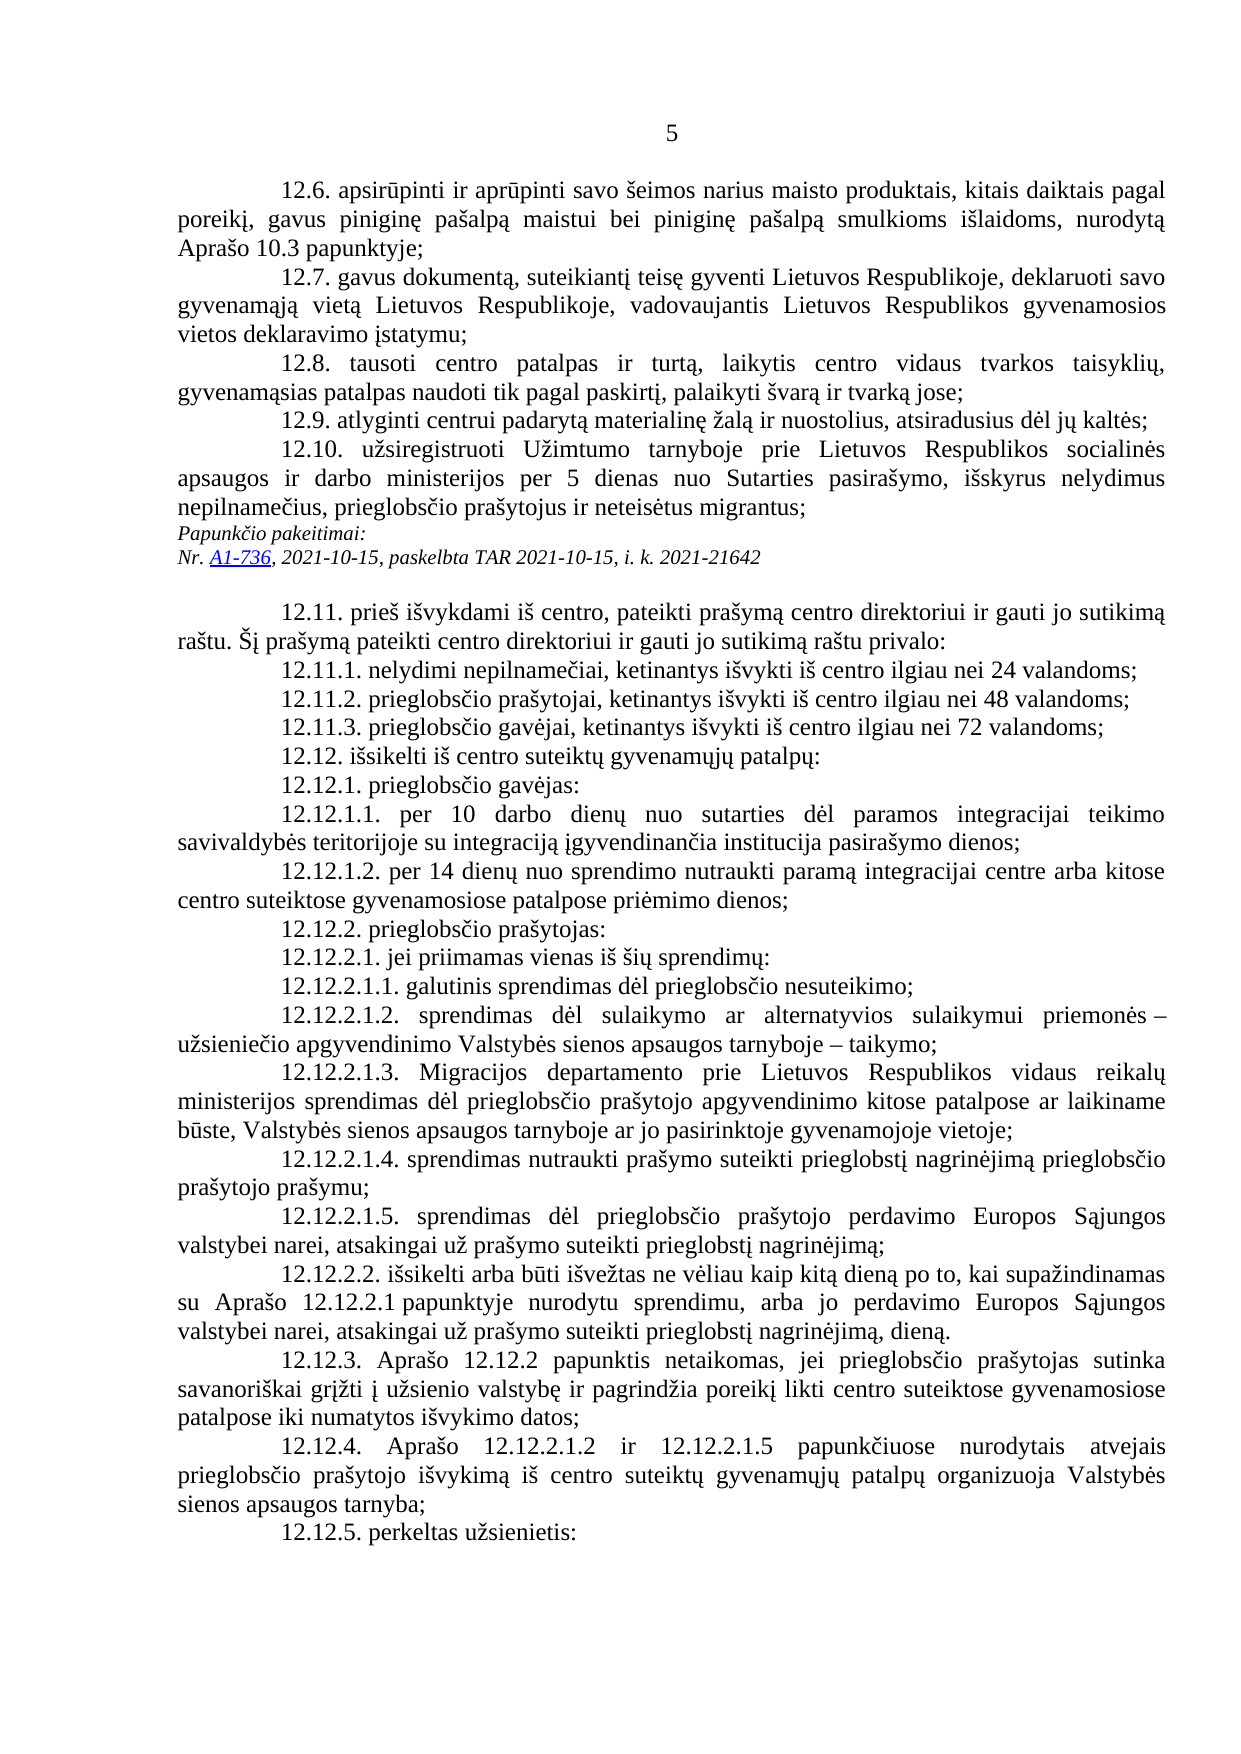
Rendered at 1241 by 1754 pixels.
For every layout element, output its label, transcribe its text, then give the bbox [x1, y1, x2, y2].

text 12.12.2.1.5. sprendimas dėl prieglobsčio prašytojo perdavimo Europos Sąjungos valstybei narei, atsakingai už prašymo suteikti prieglobstį nagrinėjimą; [177, 1201, 1166, 1259]
text 12.7. gavus dokumentą, suteikiantį teisę gyventi Lietuvos Respublikoje, deklaruoti savo gyvenamąją vietą Lietuvos Respublikoje, vadovaujantis Lietuvos Respublikos gyvenamosios vietos deklaravimo įstatymu; [177, 262, 1166, 348]
text 12.12.2.2. išsikelti arba būti išvežtas ne vėliau kaip kitą dieną po to, kai supažindinamas su Aprašo 12.12.2.1 papunktyje nurodytu sprendimu, arba jo perdavimo Europos Sąjungos valstybei narei, atsakingai už prašymo suteikti prieglobstį nagrinėjimą, dieną. [177, 1259, 1166, 1345]
text 12.12.1.1. per 10 darbo dienų nuo sutarties dėl paramos integracijai teikimo savivaldybės teritorijoje su integraciją įgyvendinančia institucija pasirašymo dienos; [177, 799, 1166, 856]
text 12.12.1. prieglobsčio gavėjas: [177, 770, 1166, 799]
text 12.11.3. prieglobsčio gavėjai, ketinantys išvykti iš centro ilgiau nei 72 valandoms; [177, 712, 1166, 741]
text 12.11. prieš išvykdami iš centro, pateikti prašymą centro direktoriui ir gauti jo sutikimą raštu. Šį prašymą pateikti centro direktoriui ir gauti jo sutikimą raštu privalo: [177, 597, 1166, 655]
text 12.12.2. prieglobsčio prašytojas: [177, 914, 1166, 942]
text 12.9. atlyginti centrui padarytą materialinę žalą ir nuostolius, atsiradusius dėl jų kaltės; [177, 406, 1166, 434]
text 12.12.4. Aprašo 12.12.2.1.2 ir 12.12.2.1.5 papunkčiuose nurodytais atvejais prieglobsčio prašytojo išvykimą iš centro suteiktų gyvenamųjų patalpų organizuoja Valstybės sienos apsaugos tarnyba; [177, 1431, 1166, 1517]
text 12.12.2.1.2. sprendimas dėl sulaikymo ar alternatyvios sulaikymui priemonės – užsieniečio apgyvendinimo Valstybės sienos apsaugos tarnyboje – taikymo; [177, 1000, 1166, 1057]
text Nr. A1-736, 2021-10-15, paskelbta TAR 2021-10-15, i. k. 2021-21642 [177, 545, 1166, 569]
text 12.10. užsiregistruoti Užimtumo tarnyboje prie Lietuvos Respublikos socialinės apsaugos ir darbo ministerijos per 5 dienas nuo Sutarties pasirašymo, išskyrus nelydimus nepilnamečius, prieglobsčio prašytojus ir neteisėtus migrantus; [177, 434, 1166, 521]
text 12.8. tausoti centro patalpas ir turtą, laikytis centro vidaus tvarkos taisyklių, gyvenamąsias patalpas naudoti tik pagal paskirtį, palaikyti švarą ir tvarką jose; [177, 348, 1166, 406]
text 12.12.2.1. jei priimamas vienas iš šių sprendimų: [177, 942, 1166, 971]
text 12.12.2.1.3. Migracijos departamento prie Lietuvos Respublikos vidaus reikalų ministerijos sprendimas dėl prieglobsčio prašytojo apgyvendinimo kitose patalpose ar laikiname būste, Valstybės sienos apsaugos tarnyboje ar jo pasirinktoje gyvenamojoje vietoje; [177, 1057, 1166, 1144]
text 12.6. apsirūpinti ir aprūpinti savo šeimos narius maisto produktais, kitais daiktais pagal poreikį, gavus piniginę pašalpą maistui bei piniginę pašalpą smulkioms išlaidoms, nurodytą Aprašo 10.3 papunktyje; [177, 176, 1166, 262]
text 12.12. išsikelti iš centro suteiktų gyvenamųjų patalpų: [177, 741, 1166, 770]
text 12.12.2.1.4. sprendimas nutraukti prašymo suteikti prieglobstį nagrinėjimą prieglobsčio prašytojo prašymu; [177, 1144, 1166, 1201]
text 12.12.1.2. per 14 dienų nuo sprendimo nutraukti paramą integracijai centre arba kitose centro suteiktose gyvenamosiose patalpose priėmimo dienos; [177, 856, 1166, 914]
text 12.12.5. perkeltas užsienietis: [177, 1517, 1166, 1546]
text 12.12.3. Aprašo 12.12.2 papunktis netaikomas, jei prieglobsčio prašytojas sutinka savanoriškai grįžti į užsienio valstybę ir pagrindžia poreikį likti centro suteiktose gyvenamosiose patalpose iki numatytos išvykimo datos; [177, 1345, 1166, 1431]
text 12.11.1. nelydimi nepilnamečiai, ketinantys išvykti iš centro ilgiau nei 24 valandoms; [177, 655, 1166, 684]
text Papunkčio pakeitimai: [177, 521, 1166, 545]
text 12.12.2.1.1. galutinis sprendimas dėl prieglobsčio nesuteikimo; [177, 971, 1166, 1000]
text 12.11.2. prieglobsčio prašytojai, ketinantys išvykti iš centro ilgiau nei 48 valandoms; [177, 684, 1166, 712]
